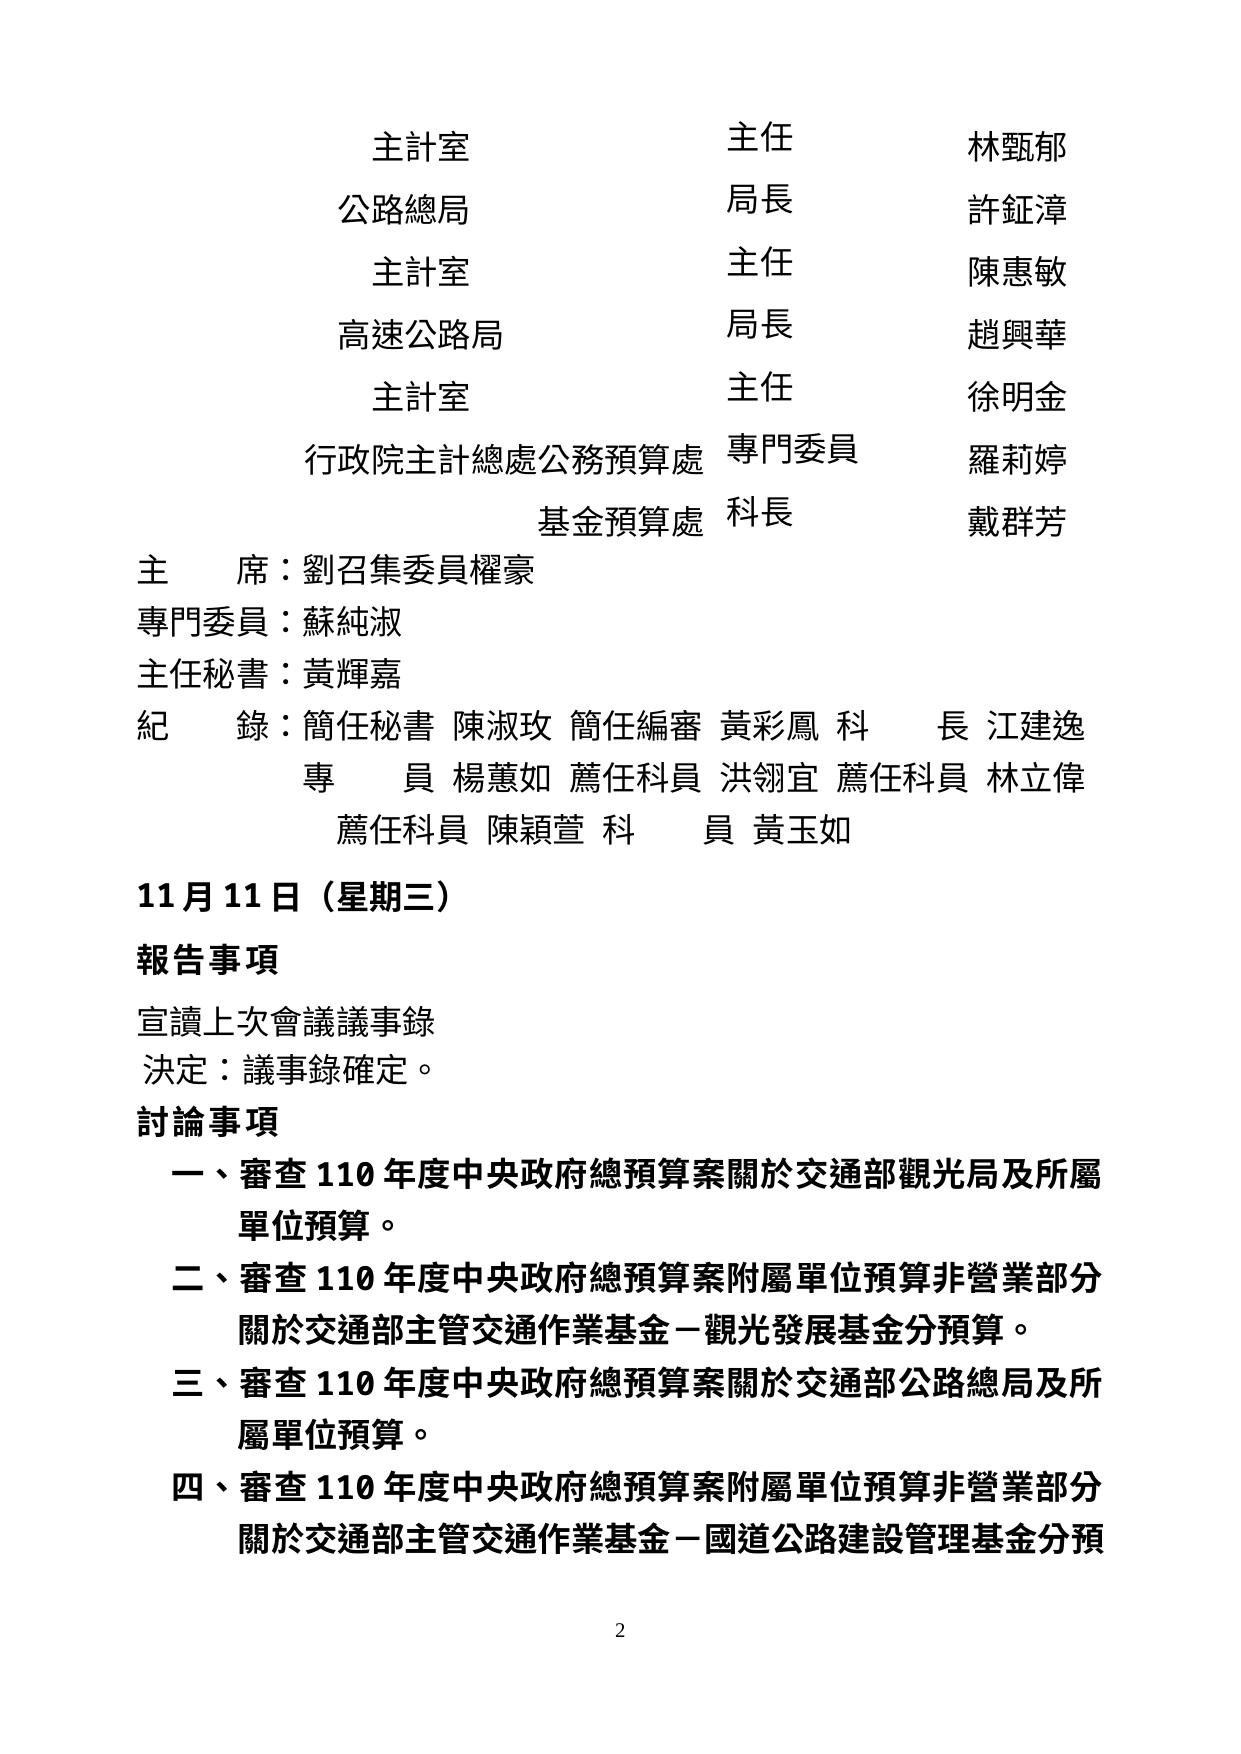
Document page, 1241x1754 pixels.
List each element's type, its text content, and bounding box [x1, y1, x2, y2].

table_cell 主計室 [301, 228, 715, 291]
table_cell 主任 [715, 103, 951, 166]
text 主任秘書：黃輝嘉 [136, 645, 1104, 697]
text 決定：議事錄確定。 [142, 1041, 1104, 1093]
text 四、審查110年度中央政府總預算案附屬單位預算非營業部分關於交通部主管交通作業基金－國道公路建設管理基金分預 [171, 1457, 1104, 1562]
table_cell [1084, 166, 1172, 228]
text 主 席：劉召集委員櫂豪 [136, 541, 1140, 593]
table_cell 局長 [715, 166, 951, 228]
table_cell [1084, 353, 1172, 416]
table_cell [1084, 291, 1172, 353]
table_cell 趙興華 [951, 291, 1084, 353]
text 薦任科員 陳穎萱 科 員 黃玉如 [136, 801, 1140, 853]
table_cell 科長 [715, 478, 951, 541]
table_cell 徐明金 [951, 353, 1084, 416]
text 三、審查110年度中央政府總預算案關於交通部公路總局及所屬單位預算。 [171, 1353, 1104, 1457]
table_cell [1084, 228, 1172, 291]
table_cell 戴群芳 [951, 478, 1084, 541]
text 討論事項 [136, 1093, 1104, 1145]
table_cell 高速公路局 [301, 291, 715, 353]
table_cell 林甄郁 [951, 103, 1084, 166]
table_cell 局長 [715, 291, 951, 353]
table_cell [1084, 103, 1172, 166]
text 專門委員：蘇純淑 [136, 593, 1104, 645]
text 11月11日（星期三） [136, 853, 1104, 916]
text 專 員 楊蕙如 薦任科員 洪翎宜 薦任科員 林立偉 [303, 749, 1104, 801]
table_cell 行政院主計總處公務預算處 [301, 416, 715, 478]
table_cell 基金預算處 [301, 478, 715, 541]
text 宣讀上次會議議事錄 [136, 978, 1104, 1041]
table_cell 羅莉婷 [951, 416, 1084, 478]
table_cell 陳惠敏 [951, 228, 1084, 291]
text 報告事項 [136, 916, 1104, 978]
text 一、審查110年度中央政府總預算案關於交通部觀光局及所屬單位預算。 [171, 1145, 1104, 1249]
table_cell 主計室 [301, 353, 715, 416]
text 紀 錄：簡任秘書 陳淑玫 簡任編審 黃彩鳳 科 長 江建逸 [136, 697, 1104, 749]
table_cell 許鉦漳 [951, 166, 1084, 228]
table_cell [1084, 416, 1172, 478]
table_cell [1084, 478, 1172, 541]
table_cell 主任 [715, 353, 951, 416]
text 二、審查110年度中央政府總預算案附屬單位預算非營業部分關於交通部主管交通作業基金－觀光發展基金分預算。 [171, 1249, 1104, 1353]
table_cell 主計室 [301, 103, 715, 166]
table_cell 公路總局 [301, 166, 715, 228]
table_cell 專門委員 [715, 416, 951, 478]
table_cell 主任 [715, 228, 951, 291]
